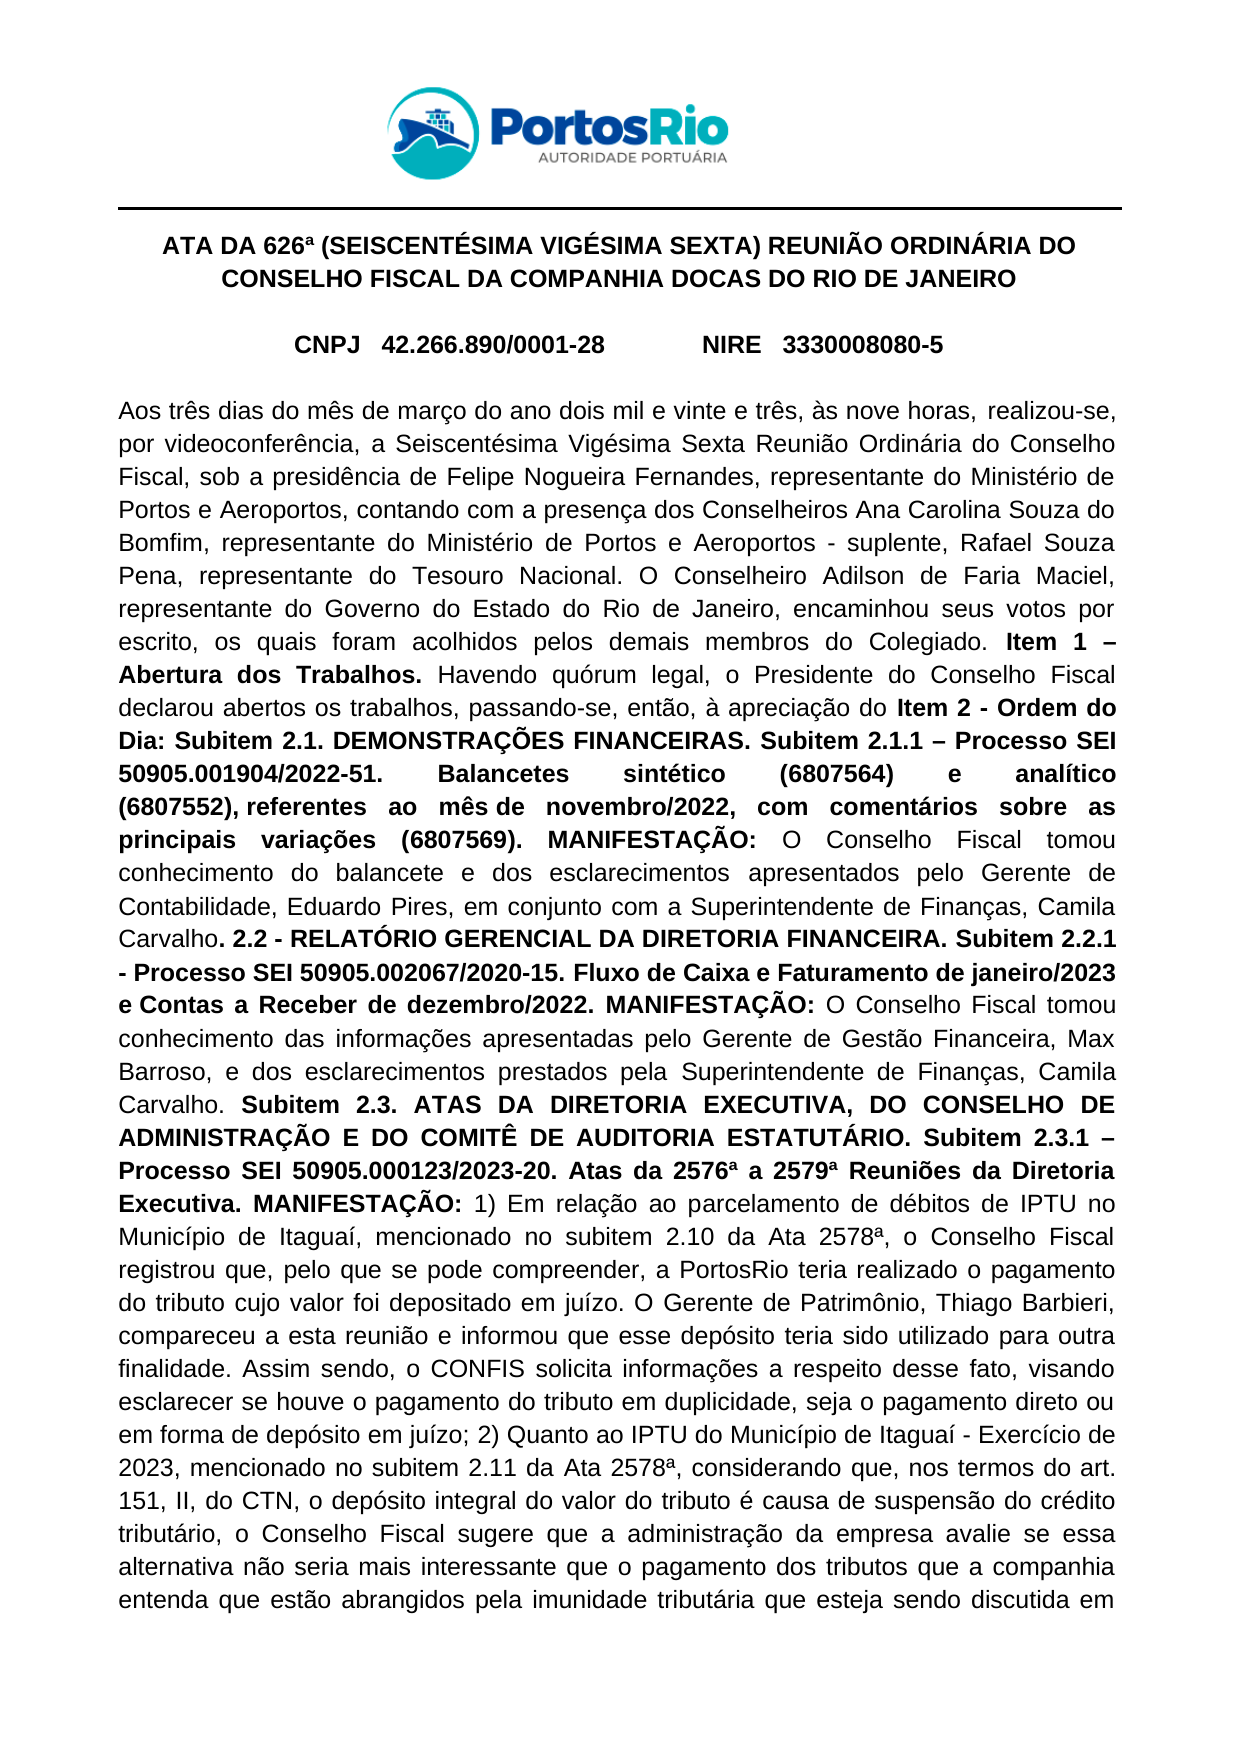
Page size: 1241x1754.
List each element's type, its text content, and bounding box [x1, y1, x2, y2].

text Aos três dias do mês de março do ano dois mil e vinte e três, às nove horas, realizou-se, por videoconferência, a Seiscentésima Vigésima Sexta Reunião Ordinária do Conselho Fiscal, sob a presidência de Felipe Nogueira Fernandes, representante do Ministério de Portos e Aeroportos, contando com a presença dos Conselheiros Ana Carolina Souza do Bomfim, representante do Ministério de Portos e Aeroportos - suplente, Rafael Souza Pena, representante do Tesouro Nacional. O Conselheiro Adilson de Faria Maciel, representante do Governo do Estado do Rio de Janeiro, encaminhou seus votos por escrito, os quais foram acolhidos pelos demais membros do Colegiado. Item 1 – Abertura dos Trabalhos. Havendo quórum legal, o Presidente do Conselho Fiscal declarou abertos os trabalhos, passando-se, então, à apreciação do Item 2 - Ordem do Dia: Subitem 2.1. DEMONSTRAÇÕES FINANCEIRAS. Subitem 2.1.1 – Processo SEI 50905.001904/2022-51. Balancetes sintético (6807564) e analítico (6807552), referentes ao mês de novembro/2022, com comentários sobre as principais variações (6807569). MANIFESTAÇÃO: O Conselho Fiscal tomou conhecimento do balancete e dos esclarecimentos apresentados pelo Gerente de Contabilidade, Eduardo Pires, em conjunto com a Superintendente de Finanças, Camila Carvalho. 2.2 - RELATÓRIO GERENCIAL DA DIRETORIA FINANCEIRA. Subitem 2.2.1 - Processo SEI 50905.002067/2020-15. Fluxo de Caixa e Faturamento de janeiro/2023 e Contas a Receber de dezembro/2022. MANIFESTAÇÃO: O Conselho Fiscal tomou conhecimento das informações apresentadas pelo Gerente de Gestão Financeira, Max Barroso, e dos esclarecimentos prestados pela Superintendente de Finanças, Camila Carvalho. Subitem 2.3. ATAS DA DIRETORIA EXECUTIVA, DO CONSELHO DE ADMINISTRAÇÃO E DO COMITÊ DE AUDITORIA ESTATUTÁRIO. Subitem 2.3.1 – Processo SEI 50905.000123/2023-20. Atas da 2576ª a 2579ª Reuniões da Diretoria Executiva. MANIFESTAÇÃO: 1) Em relação ao parcelamento de débitos de IPTU no Município de Itaguaí, mencionado no subitem 2.10 da Ata 2578ª, o Conselho Fiscal registrou que, pelo que se pode compreender, a PortosRio teria realizado o pagamento do tributo cujo valor foi depositado em juízo. O Gerente de Patrimônio, Thiago Barbieri, compareceu a esta reunião e informou que esse depósito teria sido utilizado para outra finalidade. Assim sendo, o CONFIS solicita informações a respeito desse fato, visando esclarecer se houve o pagamento do tributo em duplicidade, seja o pagamento direto ou em forma de depósito em juízo; 2) Quanto ao IPTU do Município de Itaguaí - Exercício de 2023, mencionado no subitem 2.11 da Ata 2578ª, considerando que, nos termos do art. 151, II, do CTN, o depósito integral do valor do tributo é causa de suspensão do crédito tributário, o Conselho Fiscal sugere que a administração da empresa avalie se essa alternativa não seria mais interessante que o pagamento dos tributos que a companhia entenda que estão abrangidos pela imunidade tributária que esteja sendo discutida em [118, 396, 1117, 1614]
text CNPJ 42.266.890/0001-28 NIRE 3330008080-5 [118, 330, 1120, 359]
text ATA DA 626ª (SEISCENTÉSIMA VIGÉSIMA SEXTA) REUNIÃO ORDINÁRIA DO CONSELHO FISCAL DA COMPANHIA DOCAS DO RIO DE JANEIRO [118, 231, 1120, 293]
